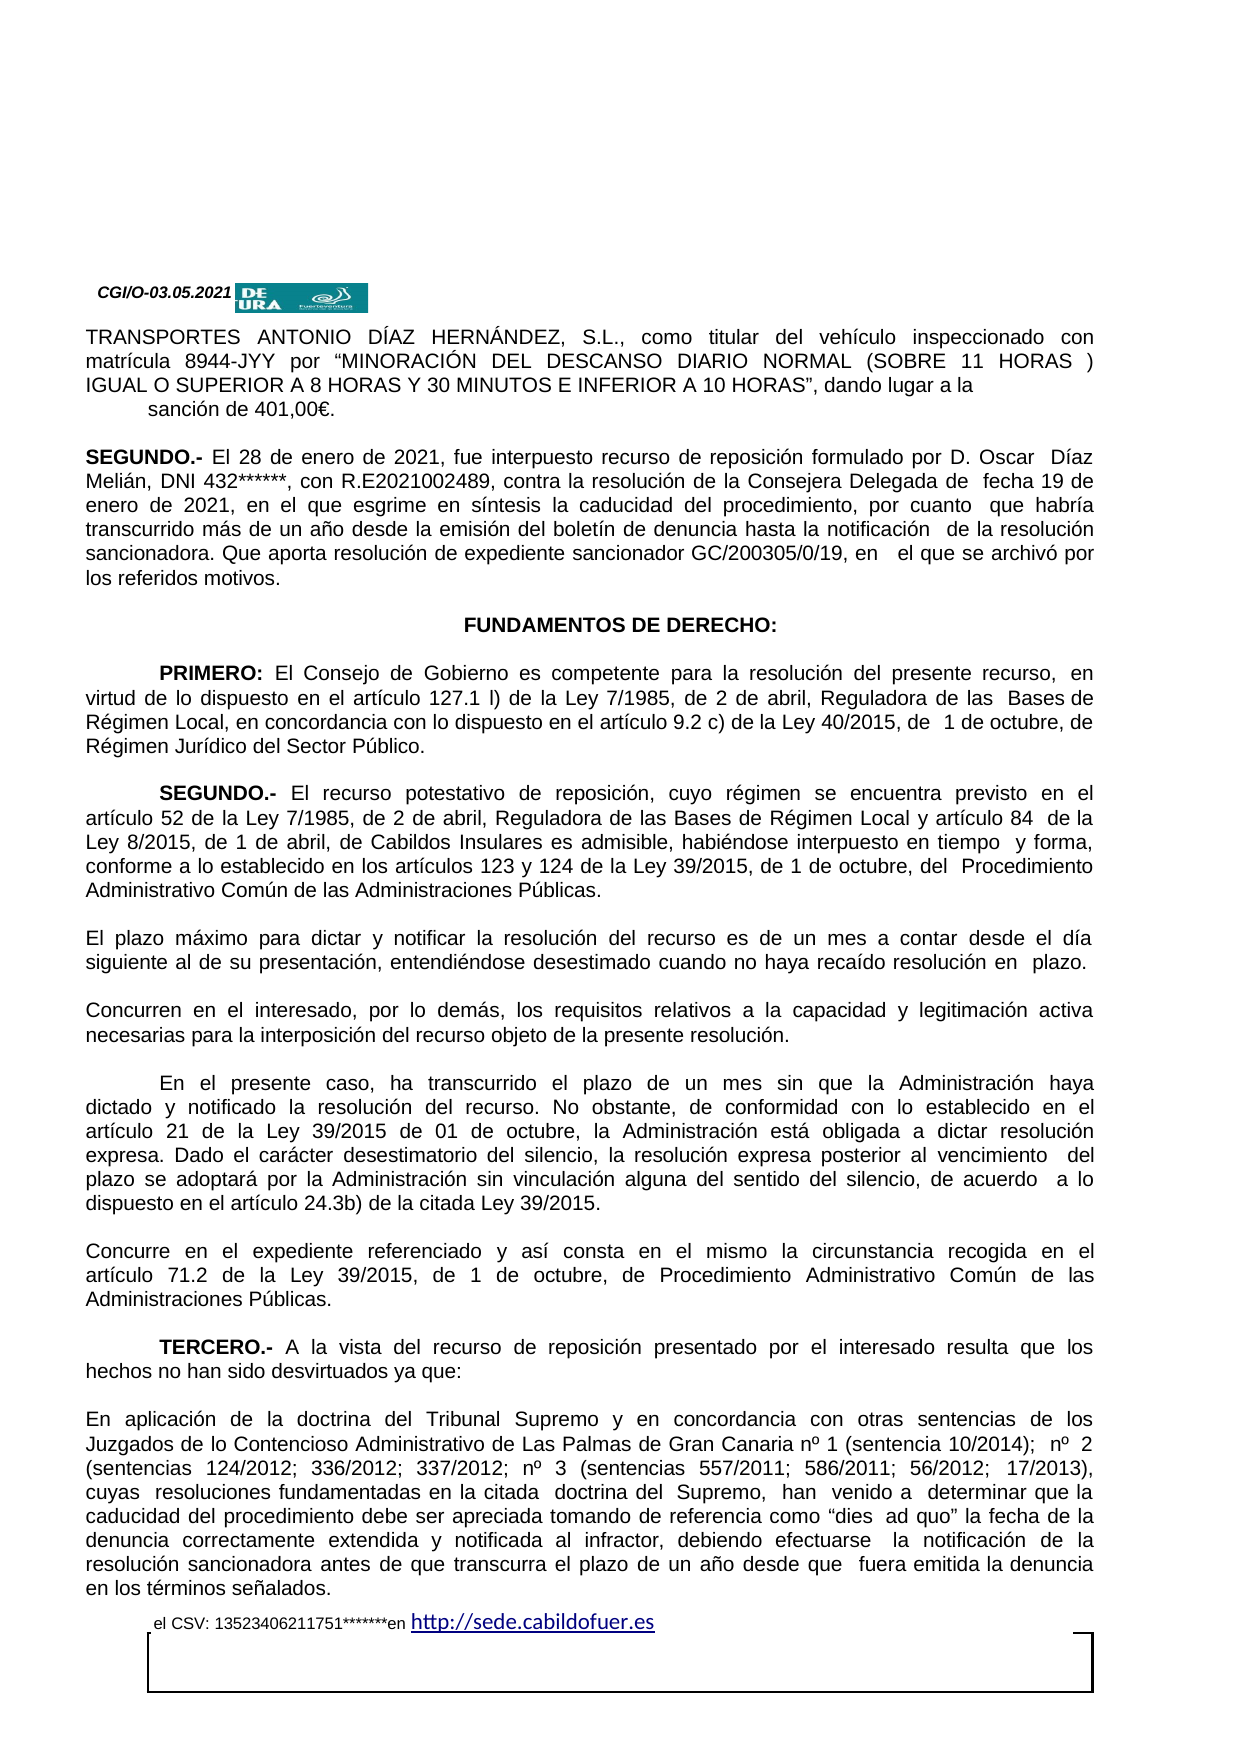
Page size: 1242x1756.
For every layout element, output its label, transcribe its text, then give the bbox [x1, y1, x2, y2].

text Concurre en el expediente referenciado y así consta en el mismo la circunstancia recogida en el artículo 71.2 de la Ley 39/2015, de 1 de octubre, de Procedimiento Administrativo Común de las Administraciones Públicas. [85, 1239, 1094, 1311]
text TRANSPORTES ANTONIO DÍAZ HERNÁNDEZ, S.L., como titular del vehículo inspeccionado con matrícula 8944-JYY por “MINORACIÓN DEL DESCANSO DIARIO NORMAL (SOBRE 11 HORAS ) IGUAL O SUPERIOR A 8 HORAS Y 30 MINUTOS E INFERIOR A 10 HORAS”, dando lugar a la [85, 325, 1094, 397]
text SEGUNDO.- El 28 de enero de 2021, fue interpuesto recurso de reposición formulado por D. Oscar Díaz Melián, DNI 432******, con R.E2021002489, contra la resolución de la Consejera Delegada de fecha 19 de enero de 2021, en el que esgrime en síntesis la caducidad del procedimiento, por cuanto que habría transcurrido más de un año desde la emisión del boletín de denuncia hasta la notificación de la resolución sancionadora. Que aporta resolución de expediente sancionador GC/200305/0/19, en el que se archivó por los referidos motivos. [85, 444, 1094, 589]
text TERCERO.- A la vista del recurso de reposición presentado por el interesado resulta que los hechos no han sido desvirtuados ya que: [85, 1335, 1093, 1383]
text En aplicación de la doctrina del Tribunal Supremo y en concordancia con otras sentencias de los Juzgados de lo Contencioso Administrativo de Las Palmas de Gran Canaria nº 1 (sentencia 10/2014); nº 2 (sentencias 124/2012; 336/2012; 337/2012; nº 3 (sentencias 557/2011; 586/2011; 56/2012; 17/2013), cuyas resoluciones fundamentadas en la citada doctrina del Supremo, han venido a determinar que la caducidad del procedimiento debe ser apreciada tomando de referencia como “dies ad quo” la fecha de la denuncia correctamente extendida y notificada al infractor, debiendo efectuarse la notificación de la resolución sancionadora antes de que transcurra el plazo de un año desde que fuera emitida la denuncia en los términos señalados. [85, 1407, 1094, 1600]
text El plazo máximo para dictar y notificar la resolución del recurso es de un mes a contar desde el día siguiente al de su presentación, entendiéndose desestimado cuando no haya recaído resolución en plazo. [85, 926, 1093, 974]
picture [235, 283, 369, 313]
text SEGUNDO.- El recurso potestativo de reposición, cuyo régimen se encuentra previsto en el artículo 52 de la Ley 7/1985, de 2 de abril, Reguladora de las Bases de Régimen Local y artículo 84 de la Ley 8/2015, de 1 de abril, de Cabildos Insulares es admisible, habiéndose interpuesto en tiempo y forma, conforme a lo establecido en los artículos 123 y 124 de la Ley 39/2015, de 1 de octubre, del Procedimiento Administrativo Común de las Administraciones Públicas. [85, 781, 1094, 902]
text PRIMERO: El Consejo de Gobierno es competente para la resolución del presente recurso, en virtud de lo dispuesto en el artículo 127.1 l) de la Ley 7/1985, de 2 de abril, Reguladora de las Bases de Régimen Local, en concordancia con lo dispuesto en el artículo 9.2 c) de la Ley 40/2015, de 1 de octubre, de Régimen Jurídico del Sector Público. [85, 661, 1094, 758]
subtitle FUNDAMENTOS DE DERECHO: [463, 613, 1106, 637]
text sanción de 401,00€. [148, 397, 1106, 421]
text En el presente caso, ha transcurrido el plazo de un mes sin que la Administración haya dictado y notificado la resolución del recurso. No obstante, de conformidad con lo establecido en el artículo 21 de la Ley 39/2015 de 01 de octubre, la Administración está obligada a dictar resolución expresa. Dado el carácter desestimatorio del silencio, la resolución expresa posterior al vencimiento del plazo se adoptará por la Administración sin vinculación alguna del sentido del silencio, de acuerdo a lo dispuesto en el artículo 24.3b) de la citada Ley 39/2015. [85, 1070, 1095, 1215]
text Concurren en el interesado, por lo demás, los requisitos relativos a la capacidad y legitimación activa necesarias para la interposición del recurso objeto de la presente resolución. [85, 998, 1094, 1046]
